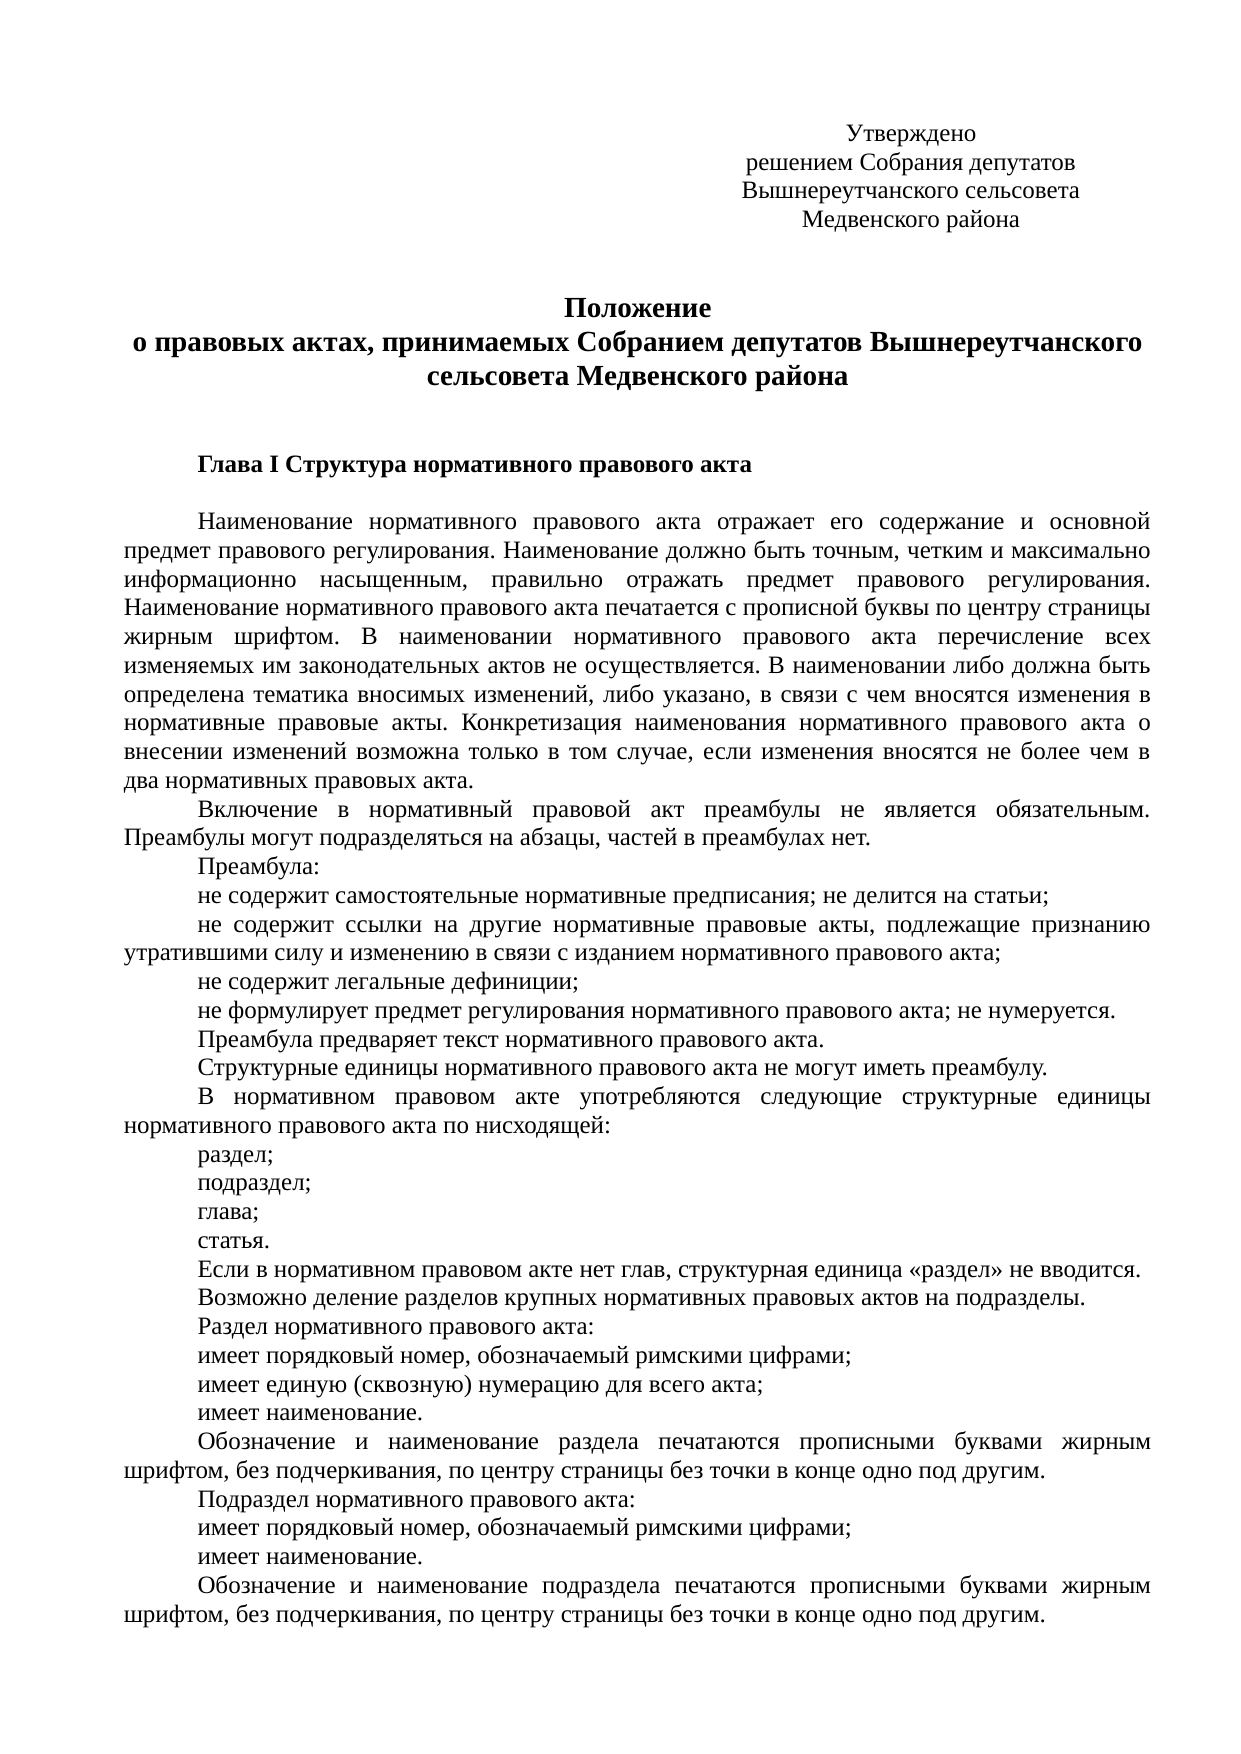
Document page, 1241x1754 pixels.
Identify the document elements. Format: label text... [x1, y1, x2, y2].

text не формулирует предмет регулирования нормативного правового акта; не нумеруется. [123, 995, 1152, 1024]
text Обозначение и наименование раздела печатаются прописными буквами жирным шрифтом, без подчеркивания, по центру страницы без точки в конце одно под другим. [123, 1426, 1152, 1484]
text В нормативном правовом акте употребляются следующие структурные единицы нормативного правового акта по нисходящей: [123, 1081, 1152, 1139]
text имеет наименование. [123, 1541, 1152, 1570]
text Возможно деление разделов крупных нормативных правовых актов на подразделы. [123, 1282, 1152, 1311]
text не содержит самостоятельные нормативные предписания; не делится на статьи; [123, 880, 1152, 909]
text имеет порядковый номер, обозначаемый римскими цифрами; [123, 1512, 1152, 1541]
text Преамбула: [123, 851, 1152, 880]
text Преамбула предваряет текст нормативного правового акта. [123, 1024, 1152, 1052]
text о правовых актах, принимаемых Собранием депутатов Вышнереутчанского сельсовета Медвенского района [123, 324, 1152, 391]
text Раздел нормативного правового акта: [123, 1311, 1152, 1340]
text решением Собрания депутатов [670, 147, 1152, 176]
text Структурные единицы нормативного правового акта не могут иметь преамбулу. [123, 1052, 1152, 1081]
text имеет наименование. [123, 1397, 1152, 1426]
text Включение в нормативный правовой акт преамбулы не является обязательным. Преамбулы могут подразделяться на абзацы, частей в преамбулах нет. [123, 794, 1152, 851]
text Утверждено [670, 118, 1152, 147]
text не содержит ссылки на другие нормативные правовые акты, подлежащие признанию утратившими силу и изменению в связи с изданием нормативного правового акта; [123, 909, 1152, 966]
text Глава I Структура нормативного правового акта [123, 449, 1152, 477]
text имеет единую (сквозную) нумерацию для всего акта; [123, 1369, 1152, 1397]
text статья. [123, 1225, 1152, 1254]
text Положение [123, 291, 1152, 324]
text не содержит легальные дефиниции; [123, 966, 1152, 995]
text подраздел; [123, 1167, 1152, 1196]
text раздел; [123, 1139, 1152, 1167]
text Вышнереутчанского сельсовета [670, 176, 1152, 204]
text Наименование нормативного правового акта отражает его содержание и основной предмет правового регулирования. Наименование должно быть точным, четким и максимально информационно насыщенным, правильно отражать предмет правового регулирования. Наименование нормативного правового акта печатается с прописной буквы по центру страницы жирным шрифтом. В наименовании нормативного правового акта перечисление всех изменяемых им законодательных актов не осуществляется. В наименовании либо должна быть определена тематика вносимых изменений, либо указано, в связи с чем вносятся изменения в нормативные правовые акты. Конкретизация наименования нормативного правового акта о внесении изменений возможна только в том случае, если изменения вносятся не более чем в два нормативных правовых акта. [123, 506, 1152, 794]
text Если в нормативном правовом акте нет глав, структурная единица «раздел» не вводится. [123, 1254, 1152, 1282]
text Подраздел нормативного правового акта: [123, 1484, 1152, 1512]
text глава; [123, 1196, 1152, 1225]
text имеет порядковый номер, обозначаемый римскими цифрами; [123, 1340, 1152, 1369]
text Медвенского района [670, 204, 1152, 233]
text Обозначение и наименование подраздела печатаются прописными буквами жирным шрифтом, без подчеркивания, по центру страницы без точки в конце одно под другим. [123, 1570, 1152, 1627]
